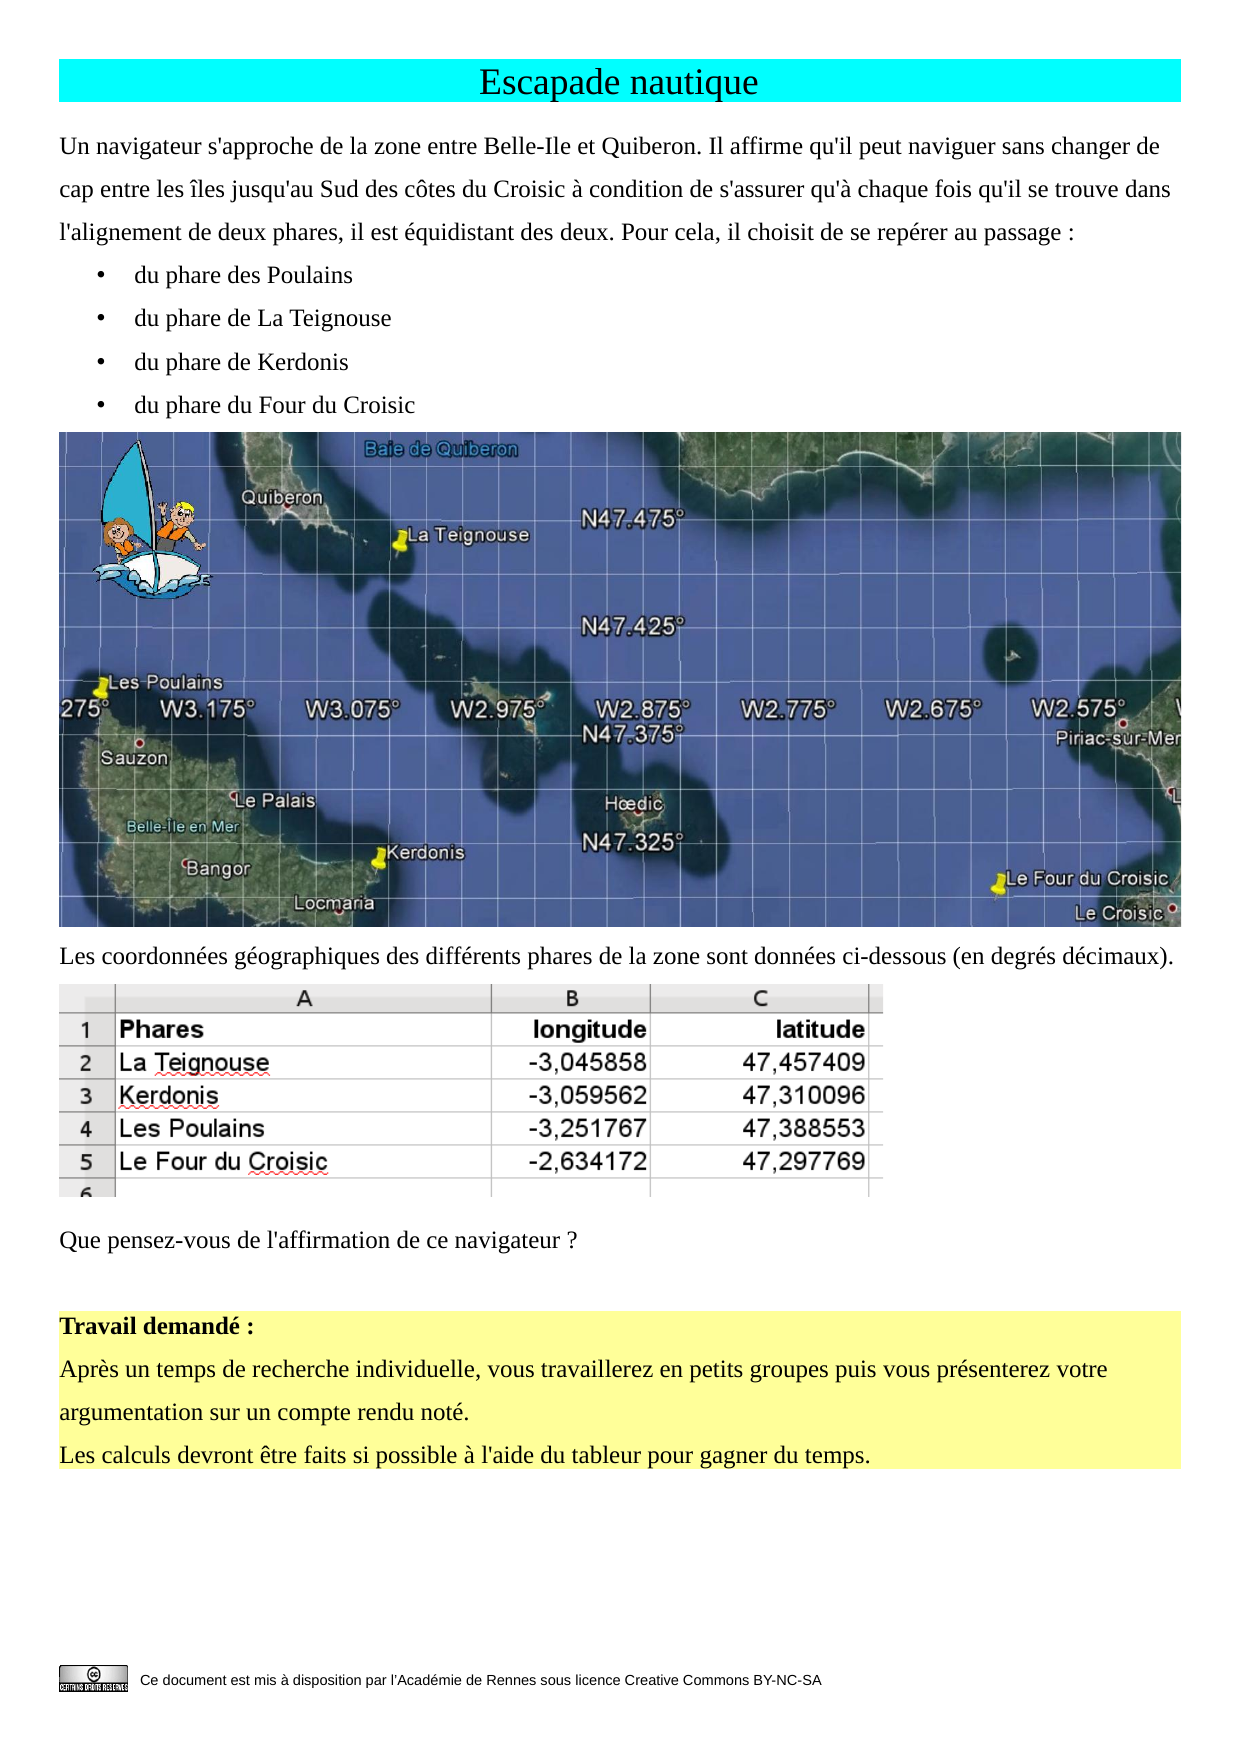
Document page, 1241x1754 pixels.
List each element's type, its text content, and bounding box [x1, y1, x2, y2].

picture [59, 984, 884, 1197]
list du phare de Kerdonis [97, 347, 1181, 375]
text Travail demandé : Après un temps de recherche individuelle, vous travaillerez en petits groupes puis vous présenterez votre argumentation sur un compte rendu noté. [59, 1311, 1181, 1426]
picture [59, 1665, 128, 1692]
list du phare du Four du Croisic [97, 390, 1181, 418]
list du phare de La Teignouse [97, 303, 1181, 332]
list du phare des Poulains [97, 260, 1181, 289]
text Un navigateur s'approche de la zone entre Belle-Ile et Quiberon. Il affirme qu'il peut naviguer sans changer de cap entre les îles jusqu'au Sud des côtes du Croisic à condition de s'assurer qu'à chaque fois qu'il se trouve dans l'alignement de deux phares, il est équidistant des deux. Pour cela, il choisit de se repérer au passage : [59, 131, 1181, 246]
text Les calculs devront être faits si possible à l'aide du tableur pour gagner du temps. [59, 1441, 1181, 1469]
text Les coordonnées géographiques des différents phares de la zone sont données ci-dessous (en degrés décimaux). [59, 927, 1181, 970]
text Escapade nautique [59, 59, 1181, 102]
picture [59, 432, 1182, 927]
text Que pensez-vous de l'affirmation de ce navigateur ? [59, 1225, 1181, 1254]
